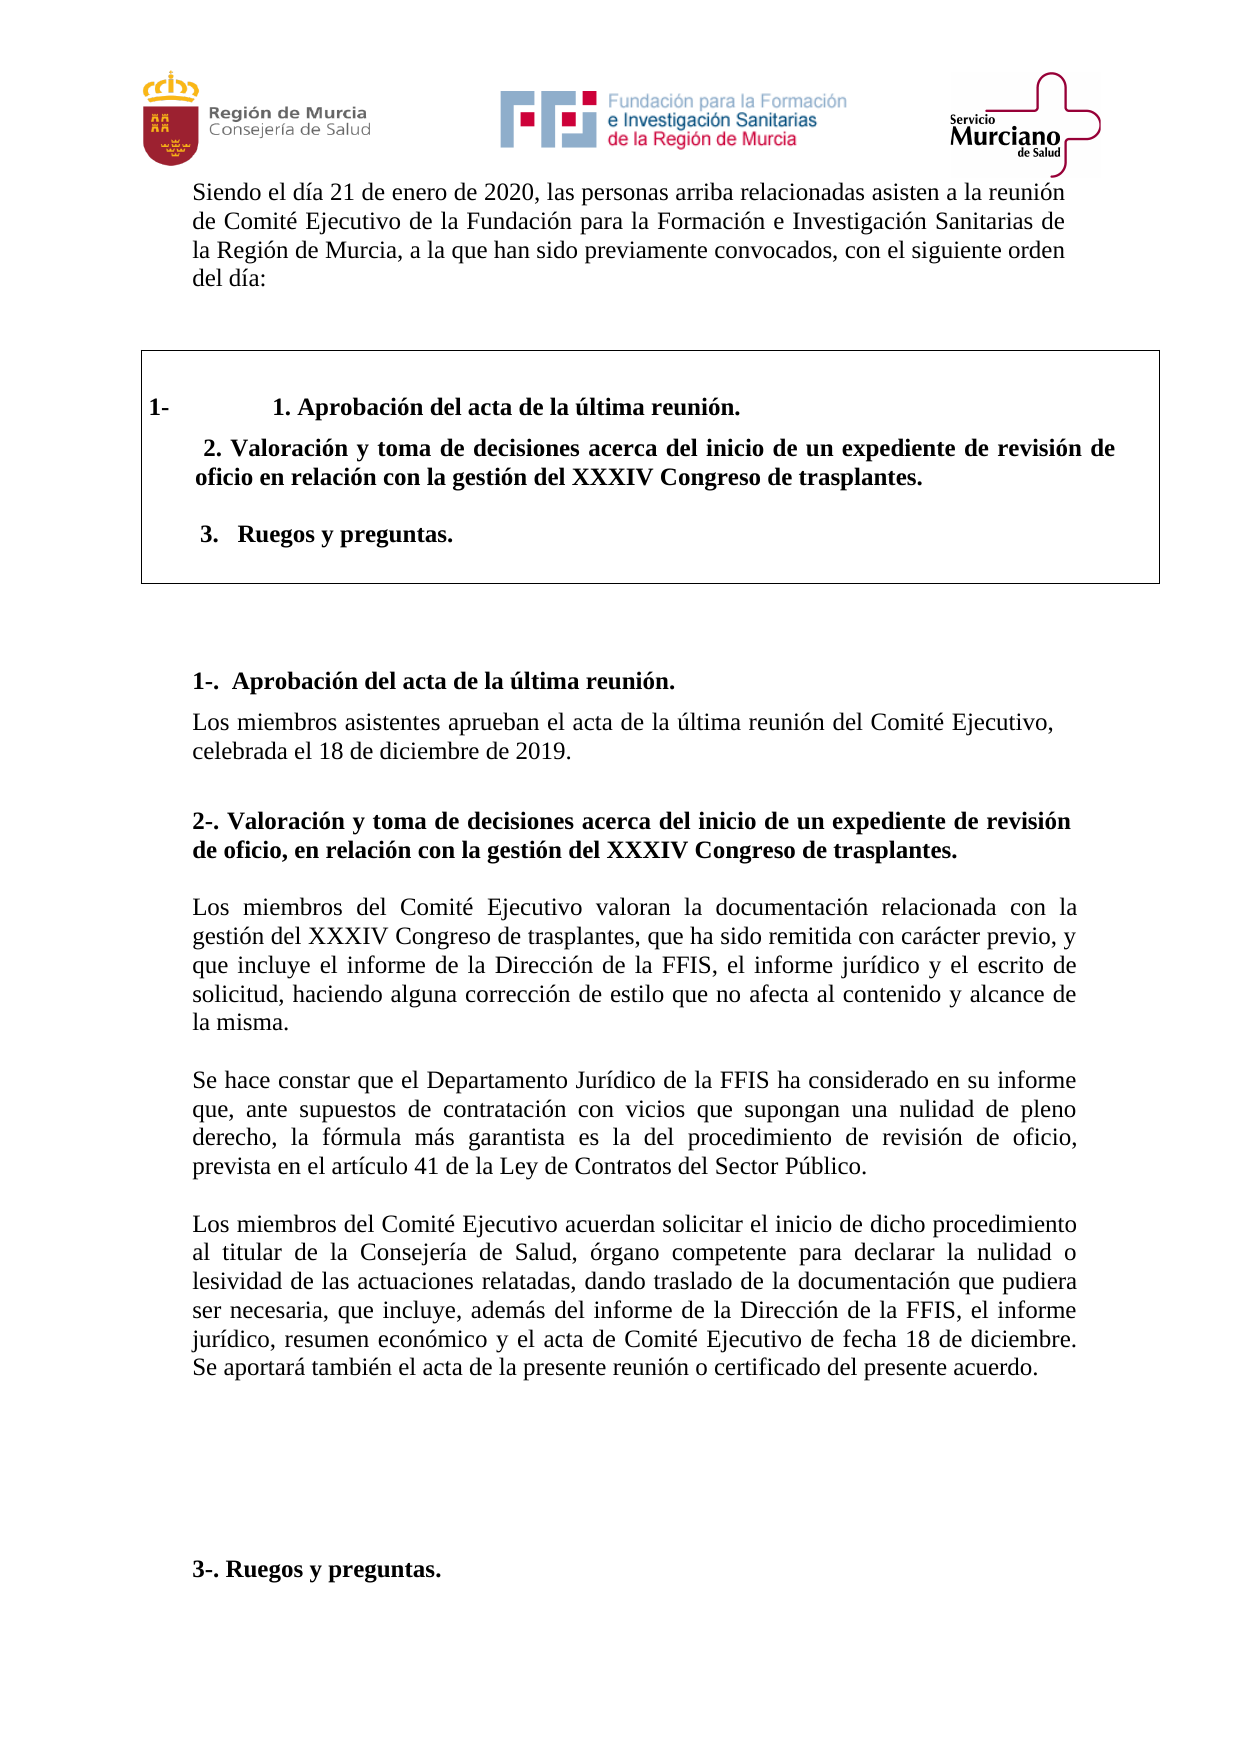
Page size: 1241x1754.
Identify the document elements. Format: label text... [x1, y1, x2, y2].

text Los miembros del Comité Ejecutivo valoran la documentación relacionada con la gestión del XXXIV Congreso de trasplantes, que ha sido remitida con carácter previo, y que incluye el informe de la Dirección de la FFIS, el informe jurídico y el escrito de solicitud, haciendo alguna corrección de estilo que no afecta al contenido y alcance de la misma. [192, 892, 1078, 1036]
text Siendo el día 21 de enero de 2020, las personas arriba relacionadas asisten a la reunión de Comité Ejecutivo de la Fundación para la Formación e Investigación Sanitarias de la Región de Murcia, a la que han sido previamente convocados, con el siguiente orden del día: [192, 177, 1066, 292]
text Los miembros asistentes aprueban el acta de la última reunión del Comité Ejecutivo, celebrada el 18 de diciembre de 2019. [192, 707, 1054, 765]
text 2-. Valoración y toma de decisiones acerca del inicio de un expediente de revisión de oficio, en relación con la gestión del XXXIV Congreso de trasplantes. [192, 806, 1072, 864]
text Se hace constar que el Departamento Jurídico de la FFIS ha considerado en su informe que, ante supuestos de contratación con vicios que supongan una nulidad de pleno derecho, la fórmula más garantista es la del procedimiento de revisión de oficio, prevista en el artículo 41 de la Ley de Contratos del Sector Público. [192, 1065, 1078, 1180]
text 1-. Aprobación del acta de la última reunión. [192, 666, 1090, 695]
text Los miembros del Comité Ejecutivo acuerdan solicitar el inicio de dicho procedimiento al titular de la Consejería de Salud, órgano competente para declarar la nulidad o lesividad de las actuaciones relatadas, dando traslado de la documentación que pudiera ser necesaria, que incluye, además del informe de la Dirección de la FFIS, el informe jurídico, resumen económico y el acta de Comité Ejecutivo de fecha 18 de diciembre. Se aportará también el acta de la presente reunión o certificado del presente acuerdo. [192, 1209, 1078, 1381]
text 3-. Ruegos y preguntas. [192, 1554, 1081, 1582]
table_header 1. Aprobación del acta de la última reunión. 2. Valoración y toma de decisiones acerca del inicio de un expediente de revisión de oficio en relación con la gestión del XXXIV Congreso de trasplantes. 3. Ruegos y preguntas. [142, 351, 1159, 583]
